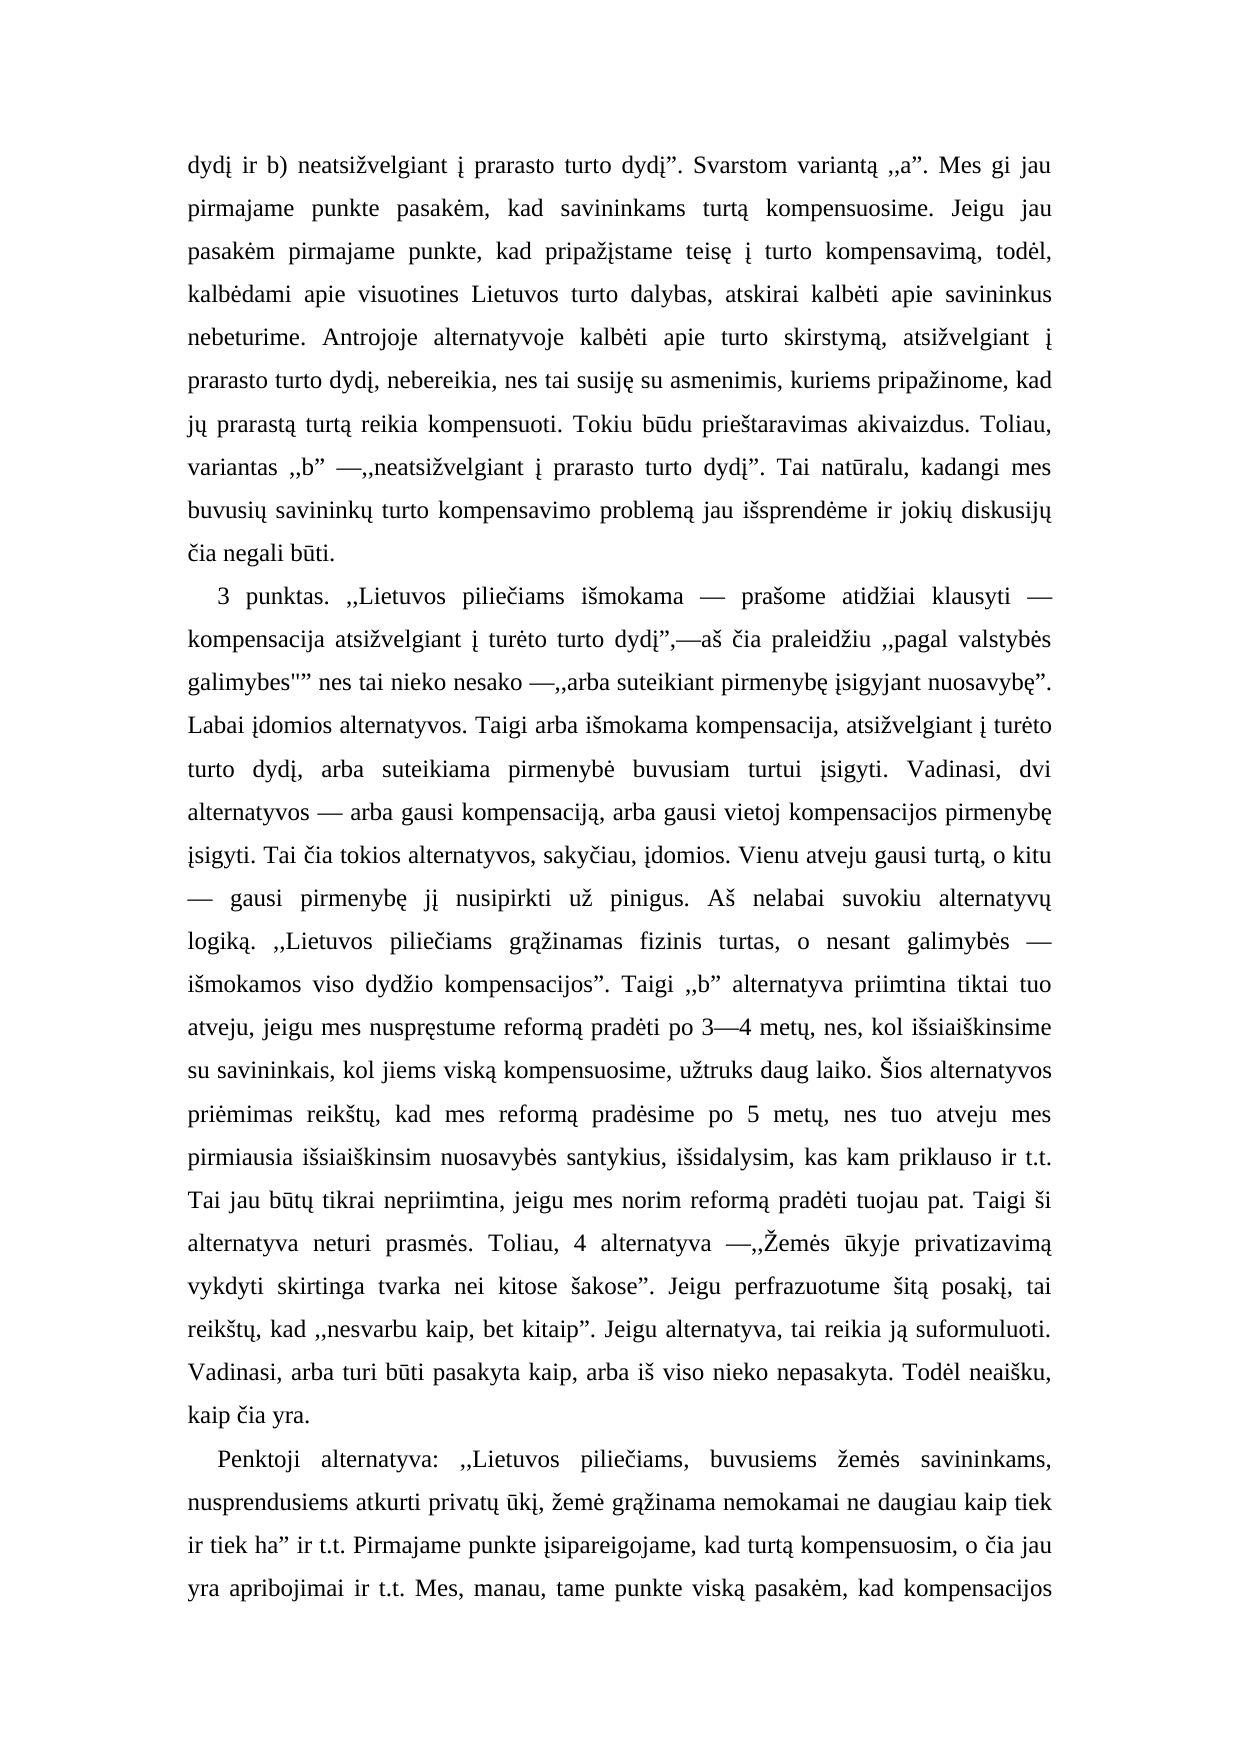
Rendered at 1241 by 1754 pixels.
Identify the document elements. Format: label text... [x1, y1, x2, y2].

text dydį ir b) neatsižvelgiant į prarasto turto dydį”. Svarstom variantą ,,a”. Mes gi jau pirmajame punkte pasakėm, kad savininkams turtą kompensuosime. Jeigu jau pasakėm pirmajame punkte, kad pripažįstame teisę į turto kompensavimą, todėl, kalbėdami apie visuotines Lietuvos turto dalybas, atskirai kalbėti apie savininkus nebeturime. Antrojoje alternatyvoje kalbėti apie turto skirstymą, atsižvelgiant į prarasto turto dydį, nebereikia, nes tai susiję su asmenimis, kuriems pripažinome, kad jų prarastą turtą reikia kompensuoti. Tokiu būdu prieštaravimas akivaizdus. Toliau, variantas ,,b” —,,neatsižvelgiant į prarasto turto dydį”. Tai natūralu, kadangi mes buvusių savininkų turto kompensavimo problemą jau išsprendėme ir jokių diskusijų čia negali būti. [187, 150, 1053, 567]
text Penktoji alternatyva: ,,Lietuvos piliečiams, buvusiems žemės savininkams, nusprendusiems atkurti privatų ūkį, žemė grąžinama nemokamai ne daugiau kaip tiek ir tiek ha” ir t.t. Pirmajame punkte įsipareigojame, kad turtą kompensuosim, o čia jau yra apribojimai ir t.t. Mes, manau, tame punkte viską pasakėm, kad kompensacijos [187, 1444, 1053, 1602]
text 3 punktas. ,,Lietuvos piliečiams išmokama — prašome atidžiai klausyti — kompensacija atsižvelgiant į turėto turto dydį”,—aš čia praleidžiu ,,pagal valstybės galimybes"” nes tai nieko nesako —,,arba suteikiant pirmenybę įsigyjant nuosavybę”. Labai įdomios alternatyvos. Taigi arba išmokama kompensacija, atsižvelgiant į turėto turto dydį, arba suteikiama pirmenybė buvusiam turtui įsigyti. Vadinasi, dvi alternatyvos — arba gausi kompensaciją, arba gausi vietoj kompensacijos pirmenybę įsigyti. Tai čia tokios alternatyvos, sakyčiau, įdomios. Vienu atveju gausi turtą, o kitu — gausi pirmenybę jį nusipirkti už pinigus. Aš nelabai suvokiu alternatyvų logiką. ,,Lietuvos piliečiams grąžinamas fizinis turtas, o nesant galimybės — išmokamos viso dydžio kompensacijos”. Taigi ,,b” alternatyva priimtina tiktai tuo atveju, jeigu mes nuspręstume reformą pradėti po 3—4 metų, nes, kol išsiaiškinsime su savininkais, kol jiems viską kompensuosime, užtruks daug laiko. Šios alternatyvos priėmimas reikštų, kad mes reformą pradėsime po 5 metų, nes tuo atveju mes pirmiausia išsiaiškinsim nuosavybės santykius, išsidalysim, kas kam priklauso ir t.t. Tai jau būtų tikrai nepriimtina, jeigu mes norim reformą pradėti tuojau pat. Taigi ši alternatyva neturi prasmės. Toliau, 4 alternatyva —,,Žemės ūkyje privatizavimą vykdyti skirtinga tvarka nei kitose šakose”. Jeigu perfrazuotume šitą posakį, tai reikštų, kad ,,nesvarbu kaip, bet kitaip”. Jeigu alternatyva, tai reikia ją suformuluoti. Vadinasi, arba turi būti pasakyta kaip, arba iš viso nieko nepasakyta. Todėl neaišku, kaip čia yra. [187, 581, 1053, 1429]
